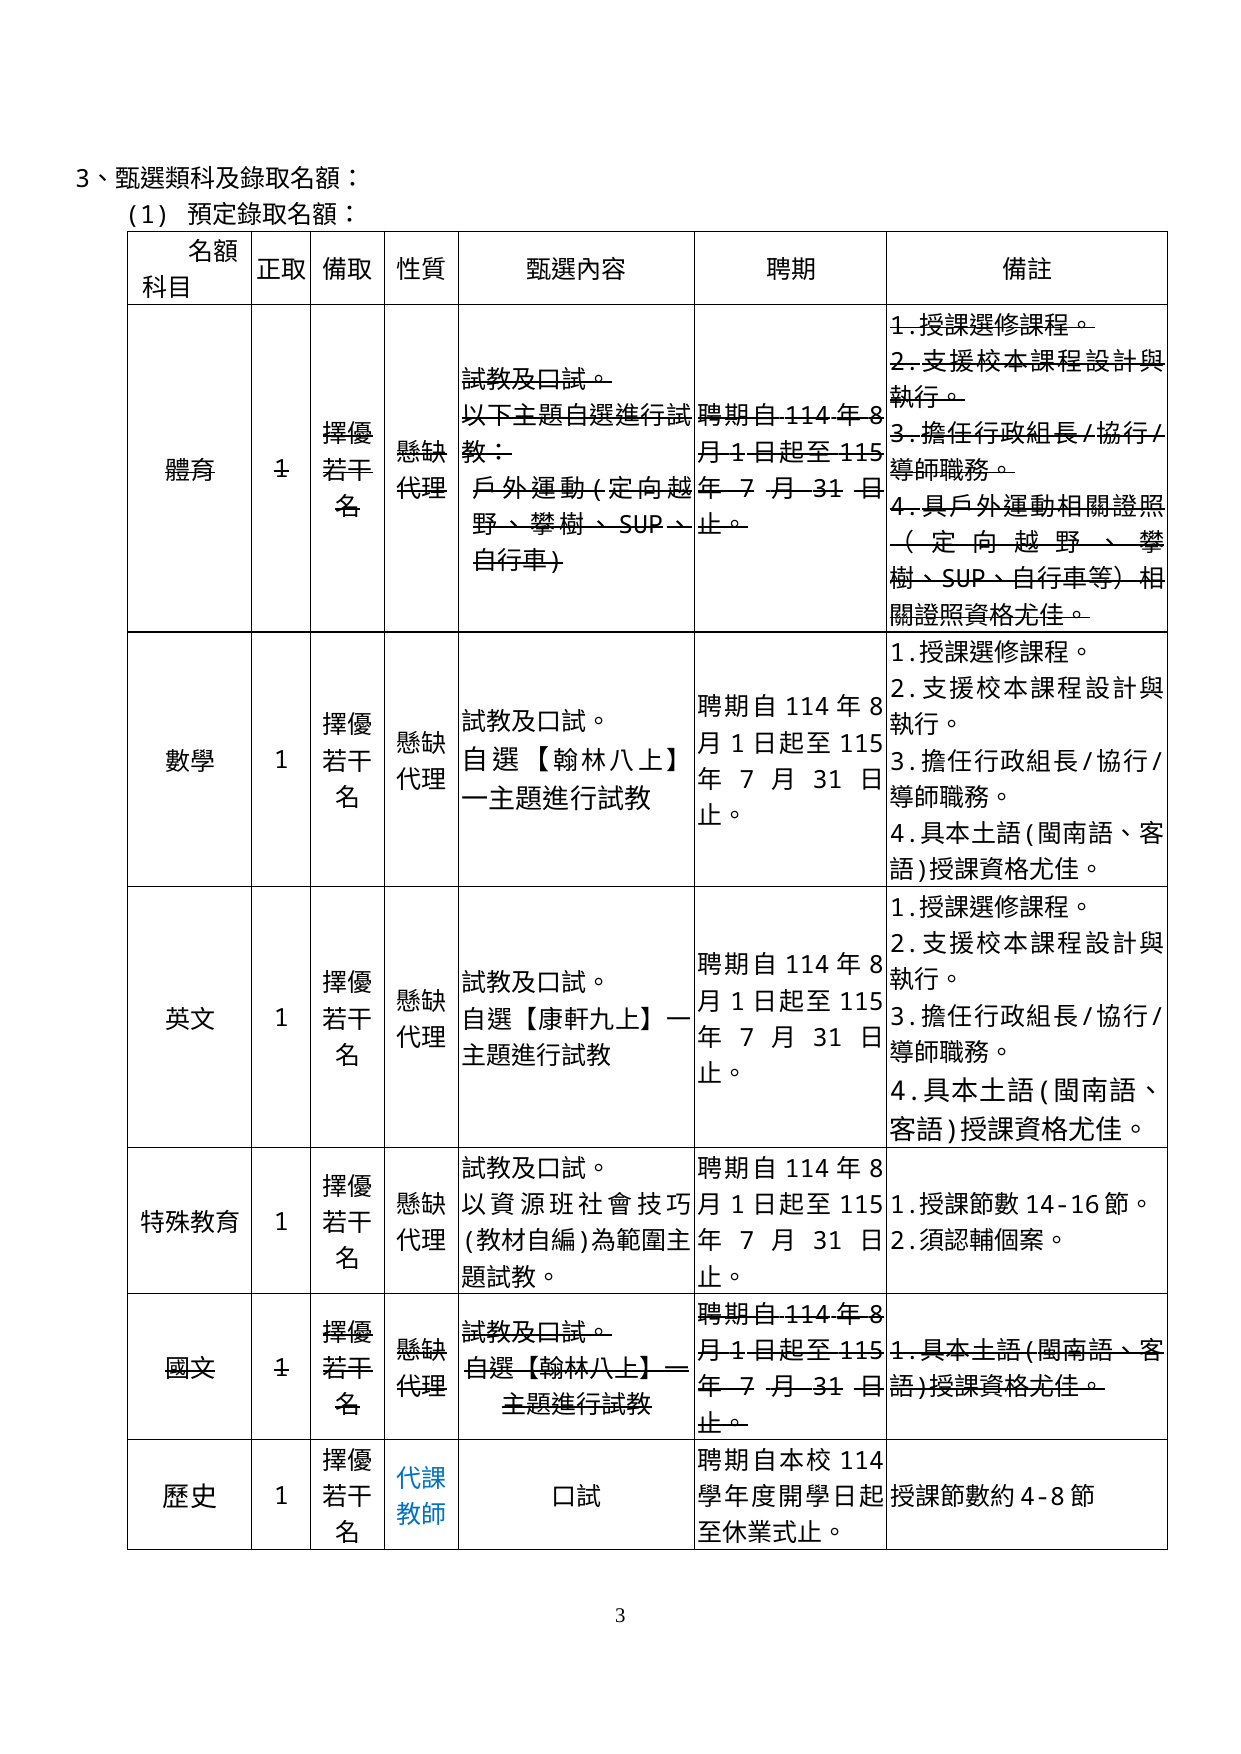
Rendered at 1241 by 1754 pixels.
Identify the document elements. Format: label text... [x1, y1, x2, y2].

table_cell 擇優若干名 [311, 1440, 384, 1549]
table_cell 代課教師 [385, 1440, 458, 1549]
table_header 正取 [252, 232, 310, 304]
table_cell 1 [252, 887, 310, 1147]
table_cell 1.具本土語(閩南語、客語)授課資格尤佳。 [887, 1294, 1167, 1439]
table_header 聘期 [695, 232, 886, 304]
table_cell 1 [252, 1440, 310, 1549]
table_cell 1 [252, 1294, 310, 1439]
table_cell 1 [252, 1148, 310, 1293]
table_cell 1 [252, 633, 310, 886]
table_cell 試教及口試。 自選【康軒九上】一主題進行試教 [459, 887, 694, 1147]
table_cell 授課節數約4-8節 [887, 1440, 1167, 1549]
list 預定錄取名額： [125, 194, 1165, 231]
table_cell 試教及口試。 以資源班社會技巧(教材自編)為範圍主題試教。 [459, 1148, 694, 1293]
table_cell 懸缺代理 [385, 1294, 458, 1439]
table_cell 擇優若干名 [311, 1148, 384, 1293]
table_cell 懸缺代理 [385, 633, 458, 886]
table_cell 體育 [128, 305, 251, 631]
table_cell 懸缺代理 [385, 305, 458, 631]
table_cell 1 [252, 305, 310, 631]
table_cell 擇優若干名 [311, 305, 384, 631]
table_cell 1.授課選修課程。 2.支援校本課程設計與執行。 3.擔任行政組長/協行/導師職務。 4.具本土語(閩南語、客語)授課資格尤佳。 [887, 633, 1167, 886]
table_header 甄選內容 [459, 232, 694, 304]
table_cell 英文 [128, 887, 251, 1147]
table_cell 擇優若干名 [311, 887, 384, 1147]
table_header 性質 [385, 232, 458, 304]
table_cell 口試 [459, 1440, 694, 1549]
table_cell 1.授課選修課程。 2.支援校本課程設計與執行。 3.擔任行政組長/協行/導師職務。 4.具本土語(閩南語、客語)授課資格尤佳。 [887, 887, 1167, 1147]
table_header 名額 科目 [128, 232, 251, 304]
table_cell 擇優若干名 [311, 1294, 384, 1439]
table_cell 懸缺代理 [385, 1148, 458, 1293]
table_cell 聘期自114年8月1日起至115年7月31日止。 [695, 305, 886, 631]
table_cell 擇優若干名 [311, 633, 384, 886]
table_cell 試教及口試。 以下主題自選進行試教： 戶外運動(定向越野、攀樹、SUP、自行車) [459, 305, 694, 631]
table_cell 聘期自114年8月1日起至115年7月31日止。 [695, 1294, 886, 1439]
table_cell 歷史 [128, 1440, 251, 1549]
table_cell 試教及口試。 自選【翰林八上】一主題進行試教 [459, 633, 694, 886]
table_cell 聘期自114年8月1日起至115年7月31日止。 [695, 633, 886, 886]
table_cell 1.授課節數14-16節。 2.須認輔個案。 [887, 1148, 1167, 1293]
table_cell 聘期自114年8月1日起至115年7月31日止。 [695, 887, 886, 1147]
table_cell 聘期自114年8月1日起至115年7月31日止。 [695, 1148, 886, 1293]
table_cell 數學 [128, 633, 251, 886]
table_cell 試教及口試。 自選【翰林八上】一主題進行試教 [459, 1294, 694, 1439]
table_header 備取 [311, 232, 384, 304]
table_cell 聘期自本校114學年度開學日起至休業式止。 [695, 1440, 886, 1549]
table_cell 1.授課選修課程。 2.支援校本課程設計與執行。 3.擔任行政組長/協行/導師職務。 4.具戶外運動相關證照（定向越野、攀樹、SUP、自行車等）相關證照資格尤佳。 [887, 305, 1167, 631]
table_header 備註 [887, 232, 1167, 304]
table_cell 國文 [128, 1294, 251, 1439]
table_cell 特殊教育 [128, 1148, 251, 1293]
table_cell 懸缺代理 [385, 887, 458, 1147]
list 甄選類科及錄取名額： [75, 158, 1165, 194]
